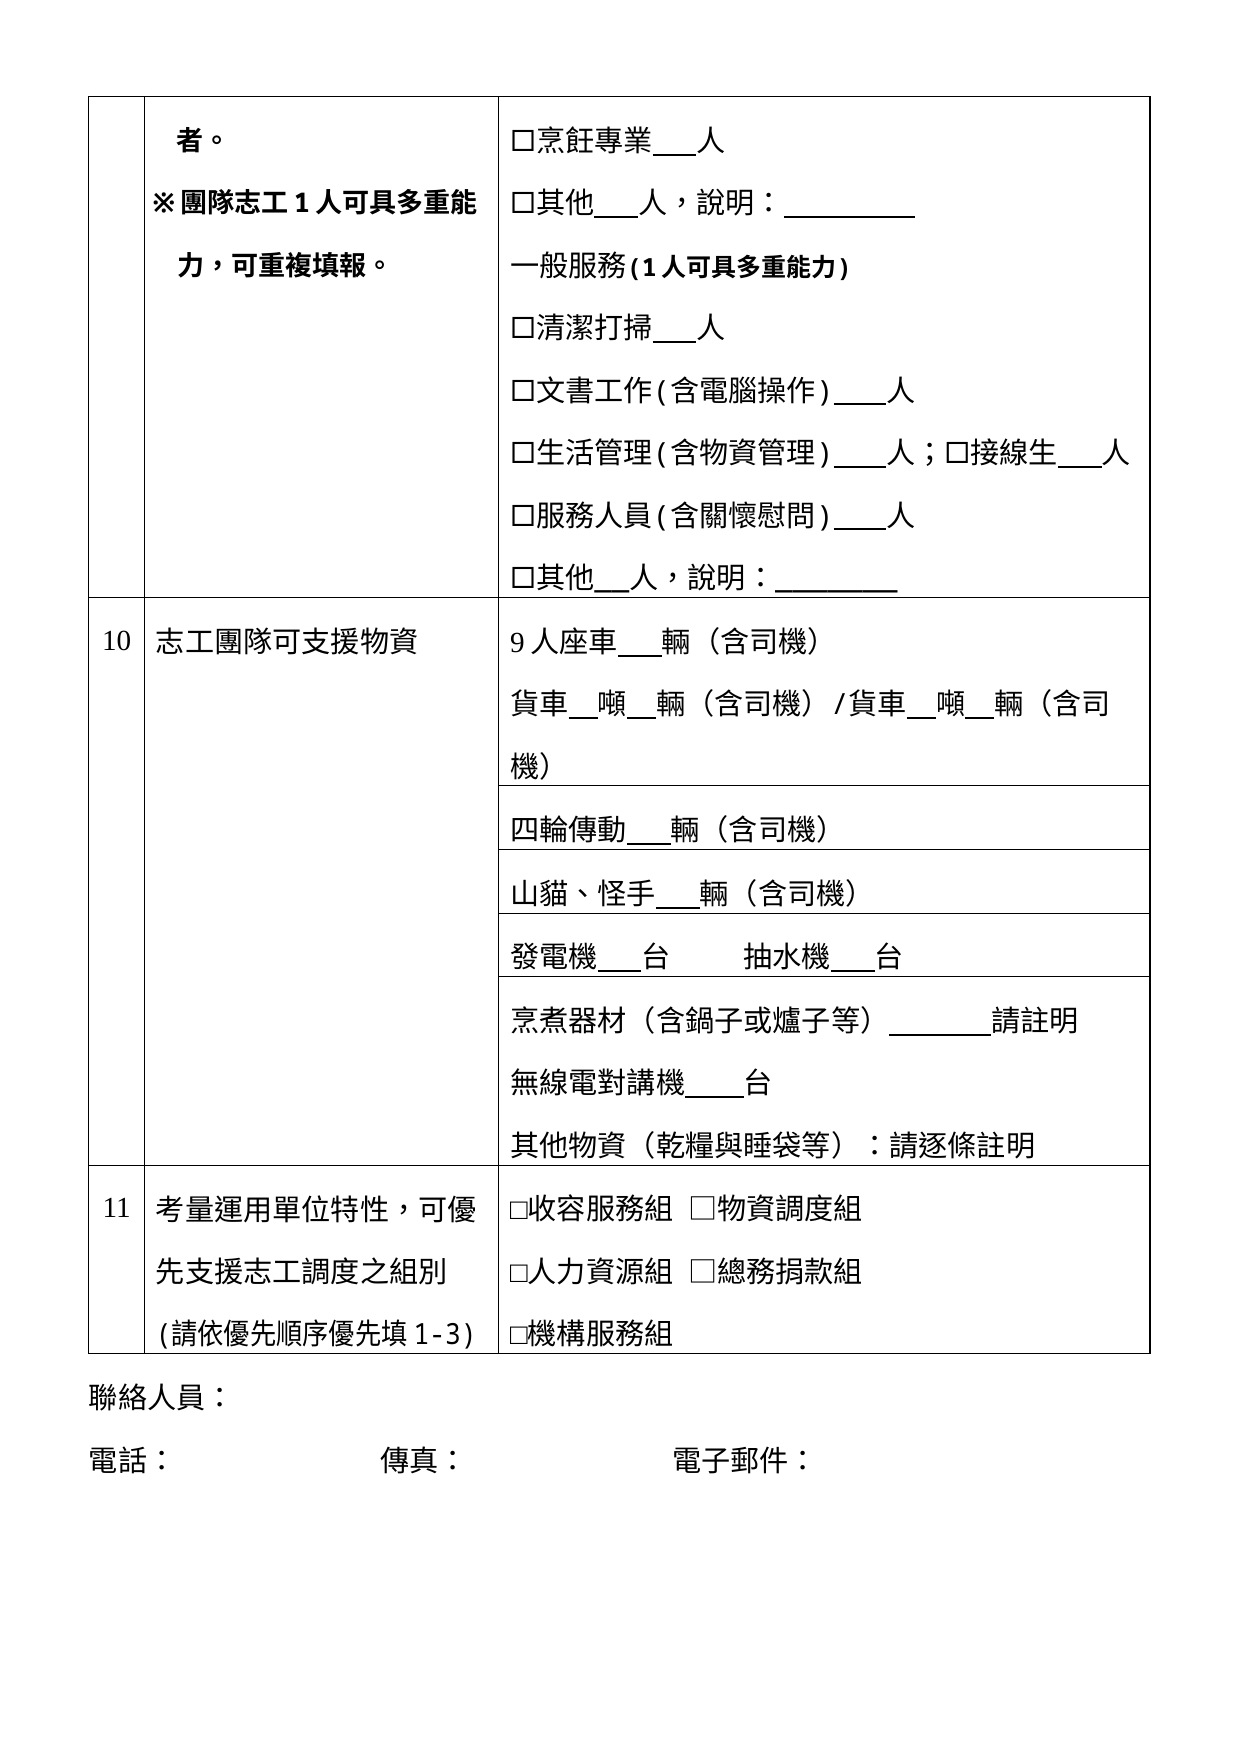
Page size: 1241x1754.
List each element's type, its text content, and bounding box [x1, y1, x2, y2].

table_cell □收容服務組 □物資調度組 □人力資源組 □總務捐款組 □機構服務組 [499, 1166, 1149, 1353]
table_cell 烹飪專業 人 其他 人，說明： 一般服務(1人可具多重能力) 清潔打掃 人 文書工作(含電腦操作) 人 生活管理(含物資管理) 人；接線生 人 服務人員(含關懷慰問) 人 其他__人，說明：_______ [499, 97, 1149, 597]
text 聯絡人員： [89, 1354, 1152, 1417]
table_cell 山貓、怪手 輛（含司機） [499, 850, 1149, 912]
table_cell 發電機 台 抽水機 台 [499, 914, 1149, 976]
table_cell 考量運用單位特性，可優先支援志工調度之組別 (請依優先順序優先填1-3) [145, 1166, 498, 1353]
text 電話： 傳真： 電子郵件： [89, 1417, 1152, 1479]
table_cell 9人座車 輛（含司機） 貨車 噸 輛（含司機）/貨車 噸 輛（含司機） [499, 598, 1149, 785]
table_cell 11 [89, 1166, 144, 1353]
table_cell 10 [89, 598, 144, 1164]
table_cell 志工團隊可支援物資 [145, 598, 498, 1164]
table_cell 四輪傳動 輛（含司機） [499, 786, 1149, 849]
table_cell [89, 97, 144, 597]
table_cell 者。 ※團隊志工1人可具多重能力，可重複填報。 [145, 97, 498, 597]
table_cell 烹煮器材（含鍋子或爐子等） 請註明 無線電對講機 台 其他物資（乾糧與睡袋等）：請逐條註明 [499, 977, 1149, 1164]
